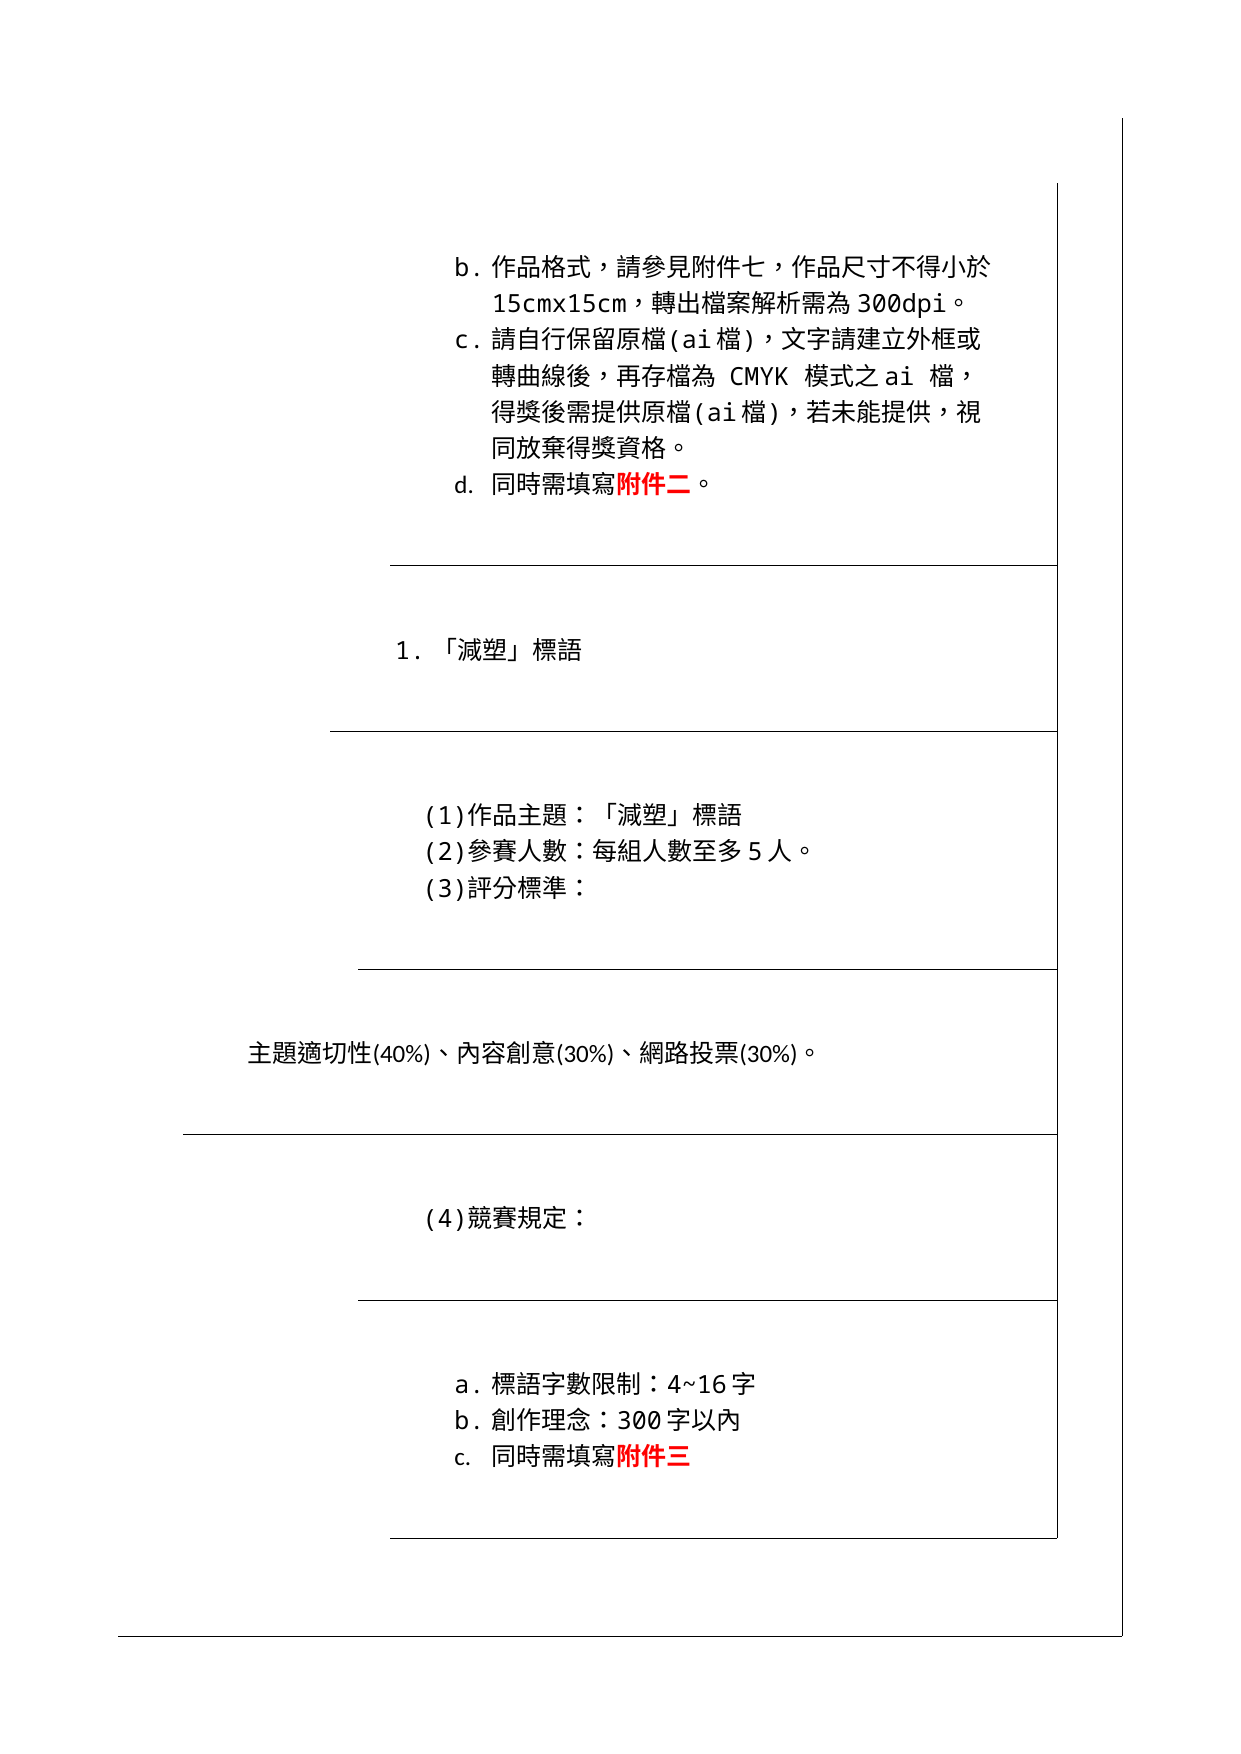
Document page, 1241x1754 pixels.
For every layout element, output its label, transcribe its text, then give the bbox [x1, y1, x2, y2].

text 主題適切性(40%)、內容創意(30%)、網路投票(30%)。 [183, 969, 1057, 1134]
list 競賽規定： [358, 1134, 1057, 1300]
list 同時需填寫附件三 [389, 1437, 1057, 1538]
list 「減塑」標語 [330, 566, 1057, 731]
list 作品格式，請參見附件七，作品尺寸不得小於15cmx15cm，轉出檔案解析需為300dpi。 [389, 183, 1057, 320]
list 評分標準： [358, 868, 1057, 969]
list 同時需填寫附件二。 [389, 465, 1057, 566]
list 作品主題：「減塑」標語 [358, 731, 1057, 832]
list 標語字數限制：4~16字 [389, 1300, 1057, 1401]
list 請自行保留原檔(ai檔)，文字請建立外框或轉曲線後，再存檔為 CMYK 模式之ai 檔，得獎後需提供原檔(ai檔)，若未能提供，視同放棄得獎資格。 [389, 320, 1057, 465]
list 參賽人數：每組人數至多5人。 [358, 832, 1057, 868]
list 創作理念：300字以內 [389, 1401, 1057, 1437]
